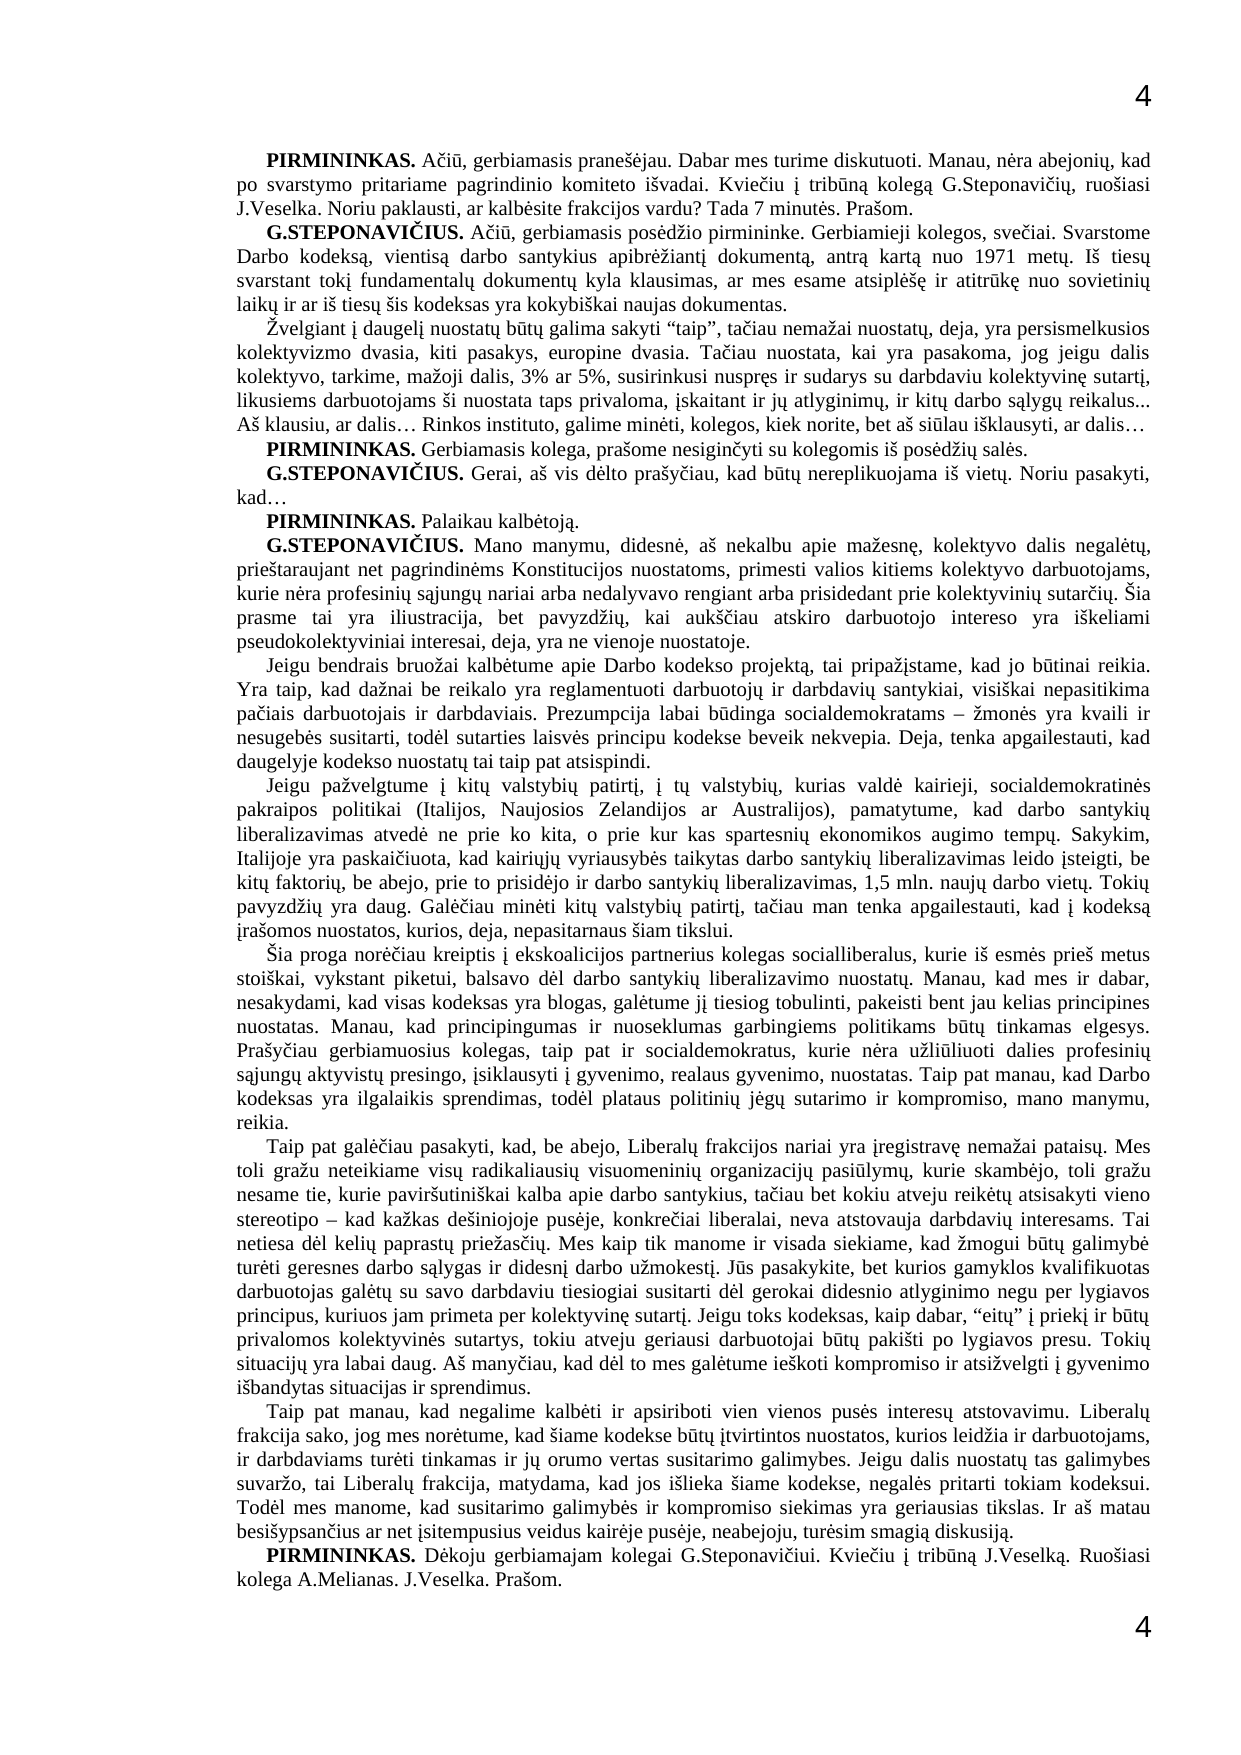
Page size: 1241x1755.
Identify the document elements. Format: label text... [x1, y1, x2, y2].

text G.STEPONAVIČIUS. Mano manymu, didesnė, aš nekalbu apie mažesnę, kolektyvo dalis negalėtų, prieštaraujant net pagrindinėms Konstitucijos nuostatoms, primesti valios kitiems kolektyvo darbuotojams, kurie nėra profesinių sąjungų nariai arba nedalyvavo rengiant arba prisidedant prie kolektyvinių sutarčių. Šia prasme tai yra iliustracija, bet pavyzdžių, kai aukščiau atskiro darbuotojo intereso yra iškeliami pseudokolektyviniai interesai, deja, yra ne vienoje nuostatoje. [236, 533, 1152, 653]
text PIRMININKAS. Gerbiamasis kolega, prašome nesiginčyti su kolegomis iš posėdžių salės. [236, 436, 1152, 461]
text G.STEPONAVIČIUS. Gerai, aš vis dėlto prašyčiau, kad būtų nereplikuojama iš vietų. Noriu pasakyti, kad… [236, 461, 1152, 509]
text Taip pat galėčiau pasakyti, kad, be abejo, Liberalų frakcijos nariai yra įregistravę nemažai pataisų. Mes toli gražu neteikiame visų radikaliausių visuomeninių organizacijų pasiūlymų, kurie skambėjo, toli gražu nesame tie, kurie paviršutiniškai kalba apie darbo santykius, tačiau bet kokiu atveju reikėtų atsisakyti vieno stereotipo – kad kažkas dešiniojoje pusėje, konkrečiai liberalai, neva atstovauja darbdavių interesams. Tai netiesa dėl kelių paprastų priežasčių. Mes kaip tik manome ir visada siekiame, kad žmogui būtų galimybė turėti geresnes darbo sąlygas ir didesnį darbo užmokestį. Jūs pasakykite, bet kurios gamyklos kvalifikuotas darbuotojas galėtų su savo darbdaviu tiesiogiai susitarti dėl gerokai didesnio atlyginimo negu per lygiavos principus, kuriuos jam primeta per kolektyvinę sutartį. Jeigu toks kodeksas, kaip dabar, “eitų” į priekį ir būtų privalomos kolektyvinės sutartys, tokiu atveju geriausi darbuotojai būtų pakišti po lygiavos presu. Tokių situacijų yra labai daug. Aš manyčiau, kad dėl to mes galėtume ieškoti kompromiso ir atsižvelgti į gyvenimo išbandytas situacijas ir sprendimus. [236, 1134, 1152, 1399]
text PIRMININKAS. Dėkoju gerbiamajam kolegai G.Steponavičiui. Kviečiu į tribūną J.Veselką. Ruošiasi kolega A.Melianas. J.Veselka. Prašom. [236, 1543, 1152, 1591]
text Taip pat manau, kad negalime kalbėti ir apsiriboti vien vienos pusės interesų atstovavimu. Liberalų frakcija sako, jog mes norėtume, kad šiame kodekse būtų įtvirtintos nuostatos, kurios leidžia ir darbuotojams, ir darbdaviams turėti tinkamas ir jų orumo vertas susitarimo galimybes. Jeigu dalis nuostatų tas galimybes suvaržo, tai Liberalų frakcija, matydama, kad jos išlieka šiame kodekse, negalės pritarti tokiam kodeksui. Todėl mes manome, kad susitarimo galimybės ir kompromiso siekimas yra geriausias tikslas. Ir aš matau besišypsančius ar net įsitempusius veidus kairėje pusėje, neabejoju, turėsim smagią diskusiją. [236, 1399, 1152, 1543]
text Jeigu pažvelgtume į kitų valstybių patirtį, į tų valstybių, kurias valdė kairieji, socialdemokratinės pakraipos politikai (Italijos, Naujosios Zelandijos ar Australijos), pamatytume, kad darbo santykių liberalizavimas atvedė ne prie ko kita, o prie kur kas spartesnių ekonomikos augimo tempų. Sakykim, Italijoje yra paskaičiuota, kad kairiųjų vyriausybės taikytas darbo santykių liberalizavimas leido įsteigti, be kitų faktorių, be abejo, prie to prisidėjo ir darbo santykių liberalizavimas, 1,5 mln. naujų darbo vietų. Tokių pavyzdžių yra daug. Galėčiau minėti kitų valstybių patirtį, tačiau man tenka apgailestauti, kad į kodeksą įrašomos nuostatos, kurios, deja, nepasitarnaus šiam tikslui. [236, 773, 1152, 942]
text PIRMININKAS. Ačiū, gerbiamasis pranešėjau. Dabar mes turime diskutuoti. Manau, nėra abejonių, kad po svarstymo pritariame pagrindinio komiteto išvadai. Kviečiu į tribūną kolegą G.Steponavičių, ruošiasi J.Veselka. Noriu paklausti, ar kalbėsite frakcijos vardu? Tada 7 minutės. Prašom. [236, 148, 1152, 220]
text Žvelgiant į daugelį nuostatų būtų galima sakyti “taip”, tačiau nemažai nuostatų, deja, yra persismelkusios kolektyvizmo dvasia, kiti pasakys, europine dvasia. Tačiau nuostata, kai yra pasakoma, jog jeigu dalis kolektyvo, tarkime, mažoji dalis, 3% ar 5%, susirinkusi nuspręs ir sudarys su darbdaviu kolektyvinę sutartį, likusiems darbuotojams ši nuostata taps privaloma, įskaitant ir jų atlyginimų, ir kitų darbo sąlygų reikalus... Aš klausiu, ar dalis… Rinkos instituto, galime minėti, kolegos, kiek norite, bet aš siūlau išklausyti, ar dalis… [236, 316, 1152, 436]
text G.STEPONAVIČIUS. Ačiū, gerbiamasis posėdžio pirmininke. Gerbiamieji kolegos, svečiai. Svarstome Darbo kodeksą, vientisą darbo santykius apibrėžiantį dokumentą, antrą kartą nuo 1971 metų. Iš tiesų svarstant tokį fundamentalų dokumentų kyla klausimas, ar mes esame atsiplėšę ir atitrūkę nuo sovietinių laikų ir ar iš tiesų šis kodeksas yra kokybiškai naujas dokumentas. [236, 220, 1152, 316]
text Šia proga norėčiau kreiptis į ekskoalicijos partnerius kolegas socialliberalus, kurie iš esmės prieš metus stoiškai, vykstant piketui, balsavo dėl darbo santykių liberalizavimo nuostatų. Manau, kad mes ir dabar, nesakydami, kad visas kodeksas yra blogas, galėtume jį tiesiog tobulinti, pakeisti bent jau kelias principines nuostatas. Manau, kad principingumas ir nuoseklumas garbingiems politikams būtų tinkamas elgesys. Prašyčiau gerbiamuosius kolegas, taip pat ir socialdemokratus, kurie nėra užliūliuoti dalies profesinių sąjungų aktyvistų presingo, įsiklausyti į gyvenimo, realaus gyvenimo, nuostatas. Taip pat manau, kad Darbo kodeksas yra ilgalaikis sprendimas, todėl plataus politinių jėgų sutarimo ir kompromiso, mano manymu, reikia. [236, 942, 1152, 1134]
text Jeigu bendrais bruožai kalbėtume apie Darbo kodekso projektą, tai pripažįstame, kad jo būtinai reikia. Yra taip, kad dažnai be reikalo yra reglamentuoti darbuotojų ir darbdavių santykiai, visiškai nepasitikima pačiais darbuotojais ir darbdaviais. Prezumpcija labai būdinga socialdemokratams – žmonės yra kvaili ir nesugebės susitarti, todėl sutarties laisvės principu kodekse beveik nekvepia. Deja, tenka apgailestauti, kad daugelyje kodekso nuostatų tai taip pat atsispindi. [236, 653, 1152, 773]
text PIRMININKAS. Palaikau kalbėtoją. [236, 509, 1152, 533]
